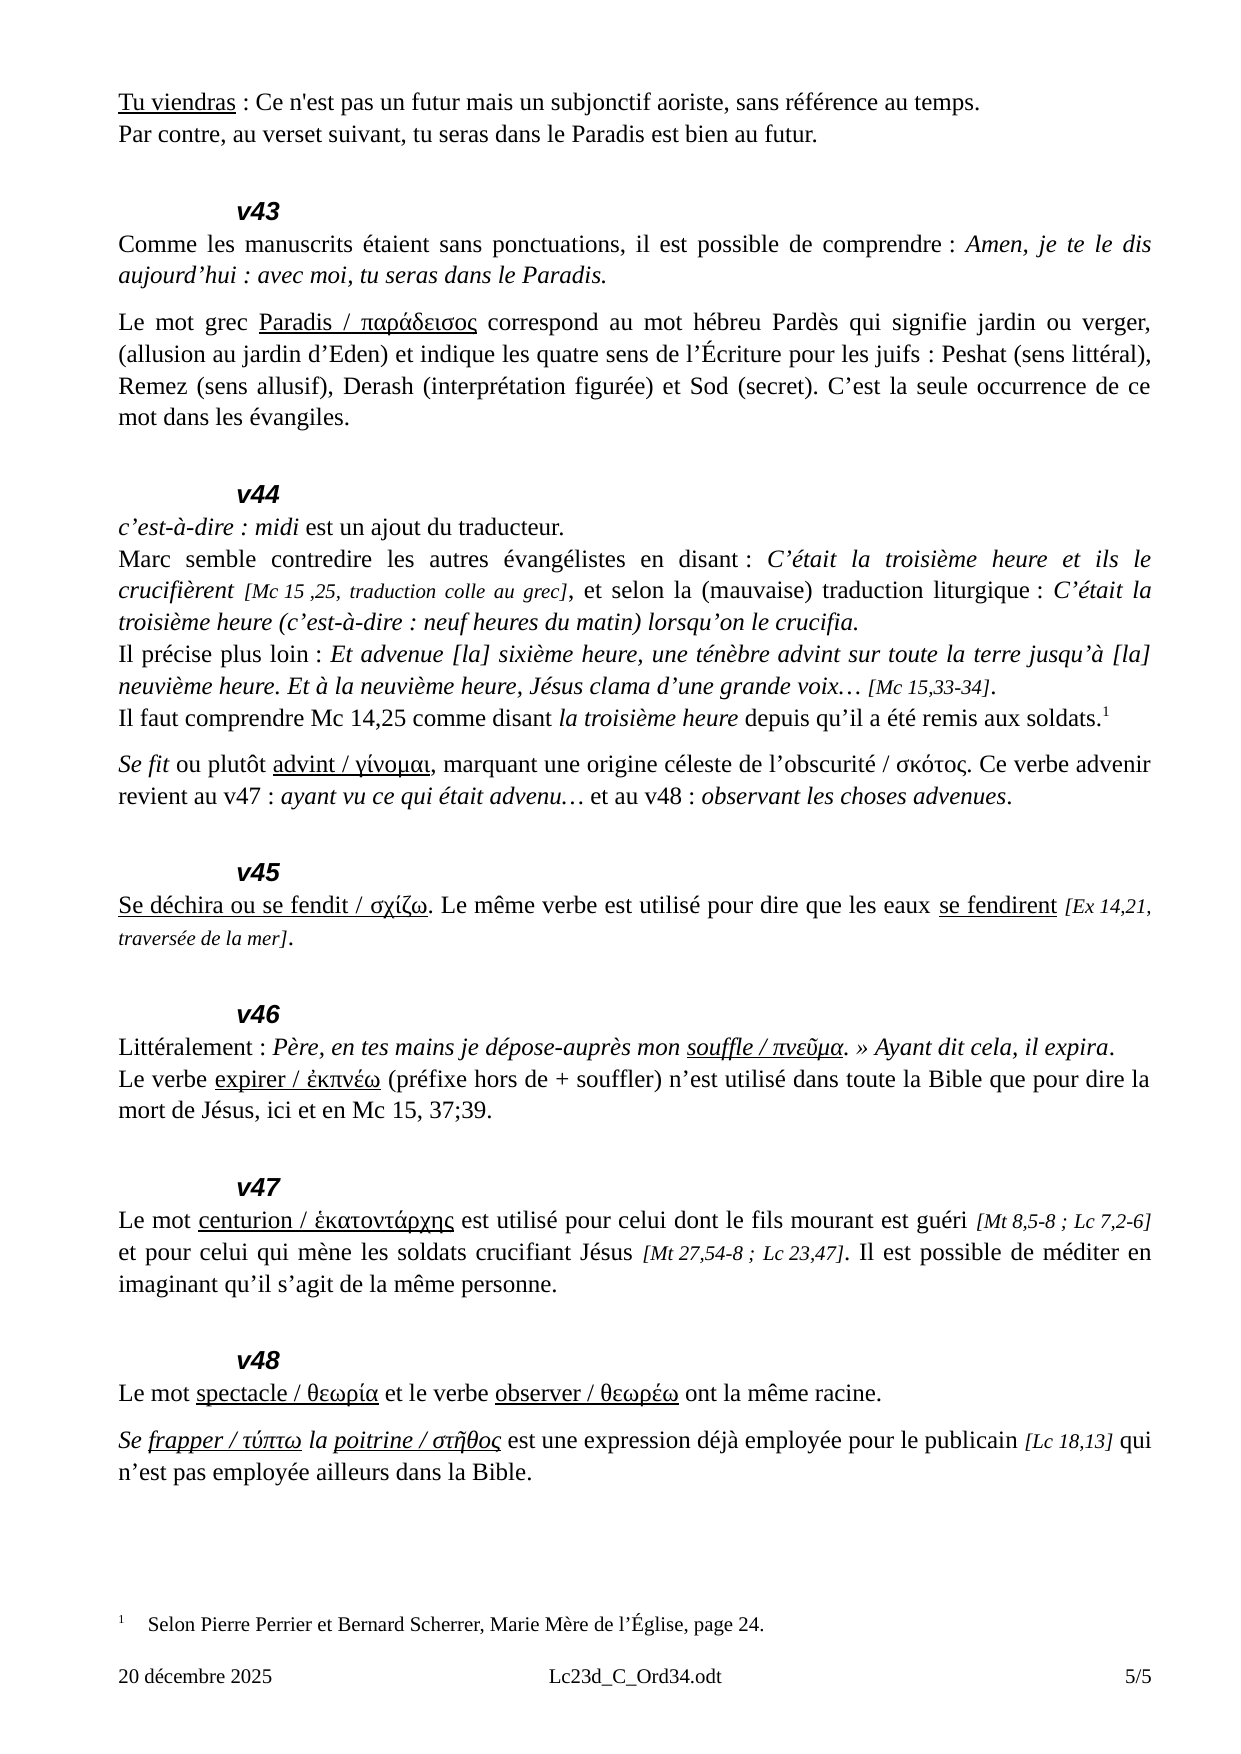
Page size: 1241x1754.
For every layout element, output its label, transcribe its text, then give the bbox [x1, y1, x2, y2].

text Il précise plus loin : Et advenue [la] sixième heure, une ténèbre advint sur toute la terre jusqu’à [la] neuvième heure. Et à la neuvième heure, Jésus clama d’une grande voix… [Mc 15,33-34]. [118, 640, 1152, 700]
subtitle v48 [236, 1346, 1152, 1375]
text Le mot spectacle / θεωρία et le verbe observer / θεωρέω ont la même racine. [118, 1379, 1152, 1407]
subtitle v45 [236, 858, 1152, 887]
text Par contre, au verset suivant, tu seras dans le Paradis est bien au futur. [118, 120, 1152, 148]
text Se frapper / τύπτω la poitrine / στῆθος est une expression déjà employée pour le publicain [Lc 18,13] qui n’est pas employée ailleurs dans la Bible. [118, 1426, 1152, 1485]
text Il faut comprendre Mc 14,25 comme disant la troisième heure depuis qu’il a été remis aux soldats. [118, 704, 1152, 731]
text Comme les manuscrits étaient sans ponctuations, il est possible de comprendre : Amen, je te le dis aujourd’hui : avec moi, tu seras dans le Paradis. [118, 230, 1152, 289]
text Le verbe expirer / ἐκπνέω (préfixe hors de + souffler) n’est utilisé dans toute la Bible que pour dire la mort de Jésus, ici et en Mc 15, 37;39. [118, 1065, 1152, 1124]
subtitle v44 [236, 480, 1152, 509]
text Tu viendras : Ce n'est pas un futur mais un subjonctif aoriste, sans référence au temps. [118, 88, 1152, 116]
subtitle v47 [236, 1173, 1152, 1202]
subtitle v43 [236, 197, 1152, 226]
text Marc semble contredire les autres évangélistes en disant : C’était la troisième heure et ils le crucifièrent [Mc 15 ,25, traduction colle au grec], et selon la (mauvaise) traduction liturgique : C’était la troisième heure (c’est-à-dire : neuf heures du matin) lorsqu’on le crucifia. [118, 545, 1152, 636]
text Se déchira ou se fendit / σχίζω. Le même verbe est utilisé pour dire que les eaux se fendirent [Ex 14,21, traversée de la mer]. [118, 892, 1152, 951]
text c’est-à-dire : midi est un ajout du traducteur. [118, 513, 1152, 541]
text Selon Pierre Perrier et Bernard Scherrer, Marie Mère de l’Église, page 24. [118, 1613, 1152, 1636]
text Littéralement : Père, en tes mains je dépose-auprès mon souffle / πνεῦμα. » Ayant dit cela, il expira. [118, 1033, 1152, 1061]
text Le mot grec Paradis / παράδεισος correspond au mot hébreu Pardès qui signifie jardin ou verger, (allusion au jardin d’Eden) et indique les quatre sens de l’Écriture pour les juifs : Peshat (sens littéral), Remez (sens allusif), Derash (interprétation figurée) et Sod (secret). C’est la seule occurrence de ce mot dans les évangiles. [118, 308, 1152, 431]
text Se fit ou plutôt advint / γίνομαι, marquant une origine céleste de l’obscurité / σκότος. Ce verbe advenir revient au v47 : ayant vu ce qui était advenu… et au v48 : observant les choses advenues. [118, 750, 1152, 810]
text Le mot centurion / ἑκατοντάρχης est utilisé pour celui dont le fils mourant est guéri [Mt 8,5-8 ; Lc 7,2-6] et pour celui qui mène les soldats crucifiant Jésus [Mt 27,54-8 ; Lc 23,47]. Il est possible de méditer en imaginant qu’il s’agit de la même personne. [118, 1206, 1152, 1297]
subtitle v46 [236, 1000, 1152, 1029]
